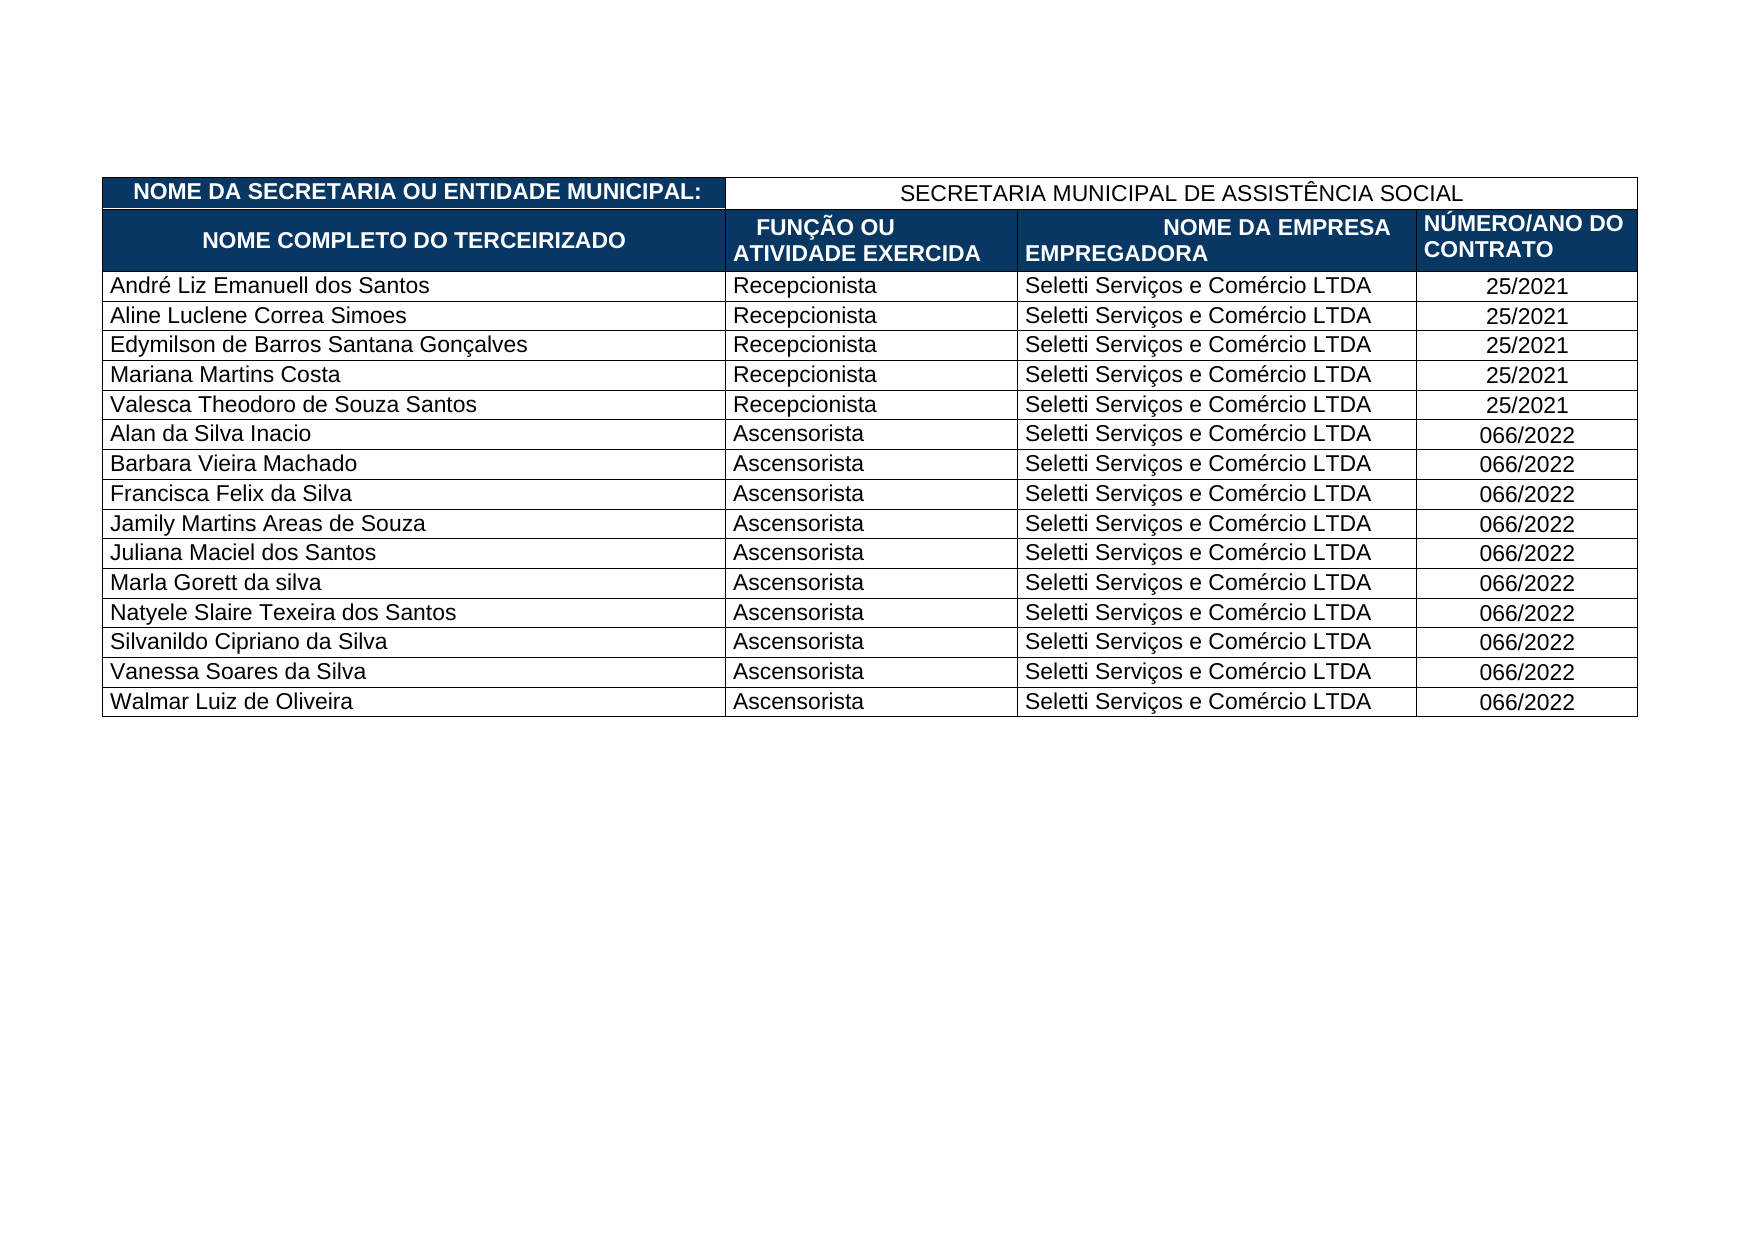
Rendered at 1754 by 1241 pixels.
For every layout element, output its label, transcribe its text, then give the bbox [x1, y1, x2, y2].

table_cell Ascensorista [726, 658, 1017, 687]
table_cell Valesca Theodoro de Souza Santos [103, 391, 725, 419]
table_cell Ascensorista [726, 480, 1017, 508]
table_cell Seletti Serviços e Comércio LTDA [1018, 539, 1416, 568]
table_cell Ascensorista [726, 450, 1017, 479]
table_cell 25/2021 [1417, 302, 1637, 330]
table_cell Aline Luclene Correa Simoes [103, 302, 725, 330]
table_cell 066/2022 [1417, 539, 1637, 568]
table_cell Seletti Serviços e Comércio LTDA [1018, 480, 1416, 508]
table_cell NOME DA EMPRESA EMPREGADORA [1018, 210, 1416, 271]
table_cell Seletti Serviços e Comércio LTDA [1018, 658, 1416, 687]
table_cell Francisca Felix da Silva [103, 480, 725, 508]
table_cell Seletti Serviços e Comércio LTDA [1018, 688, 1416, 716]
table_cell Ascensorista [726, 420, 1017, 449]
table_cell Recepcionista [726, 302, 1017, 330]
table_cell Jamily Martins Areas de Souza [103, 510, 725, 538]
table_cell Edymilson de Barros Santana Gonçalves [103, 331, 725, 360]
table_cell Seletti Serviços e Comércio LTDA [1018, 391, 1416, 419]
table_cell FUNÇÃO OU ATIVIDADE EXERCIDA [726, 210, 1017, 271]
table_cell Seletti Serviços e Comércio LTDA [1018, 510, 1416, 538]
table_header NOME DA SECRETARIA OU ENTIDADE MUNICIPAL: [103, 178, 725, 208]
table_cell NOME COMPLETO DO TERCEIRIZADO [103, 210, 725, 271]
table_cell Silvanildo Cipriano da Silva [103, 628, 725, 657]
table_cell Ascensorista [726, 539, 1017, 568]
table_cell Seletti Serviços e Comércio LTDA [1018, 361, 1416, 390]
table_cell 25/2021 [1417, 331, 1637, 360]
table_cell 066/2022 [1417, 599, 1637, 627]
table_cell 25/2021 [1417, 391, 1637, 419]
table_cell Seletti Serviços e Comércio LTDA [1018, 272, 1416, 301]
table_cell Seletti Serviços e Comércio LTDA [1018, 450, 1416, 479]
table_cell 066/2022 [1417, 480, 1637, 508]
table_cell NÚMERO/ANO DO CONTRATO [1417, 210, 1637, 271]
table_cell Natyele Slaire Texeira dos Santos [103, 599, 725, 627]
table_cell Recepcionista [726, 391, 1017, 419]
table_cell Ascensorista [726, 569, 1017, 597]
table_cell Ascensorista [726, 688, 1017, 716]
table_header SECRETARIA MUNICIPAL DE ASSISTÊNCIA SOCIAL [726, 178, 1637, 208]
table_cell Ascensorista [726, 510, 1017, 538]
table_cell Alan da Silva Inacio [103, 420, 725, 449]
table_cell Seletti Serviços e Comércio LTDA [1018, 302, 1416, 330]
table_cell Marla Gorett da silva [103, 569, 725, 597]
table_cell Vanessa Soares da Silva [103, 658, 725, 687]
table_cell Barbara Vieira Machado [103, 450, 725, 479]
table_cell 066/2022 [1417, 569, 1637, 597]
table_cell Ascensorista [726, 628, 1017, 657]
table_cell Ascensorista [726, 599, 1017, 627]
table_cell 066/2022 [1417, 450, 1637, 479]
table_cell 066/2022 [1417, 658, 1637, 687]
table_cell Juliana Maciel dos Santos [103, 539, 725, 568]
table_cell Recepcionista [726, 331, 1017, 360]
table_cell 066/2022 [1417, 688, 1637, 716]
table_cell Mariana Martins Costa [103, 361, 725, 390]
table_cell Seletti Serviços e Comércio LTDA [1018, 569, 1416, 597]
table_cell Walmar Luiz de Oliveira [103, 688, 725, 716]
table_cell André Liz Emanuell dos Santos [103, 272, 725, 301]
table_cell 066/2022 [1417, 420, 1637, 449]
table_cell Recepcionista [726, 361, 1017, 390]
table_cell Seletti Serviços e Comércio LTDA [1018, 628, 1416, 657]
table_cell 066/2022 [1417, 628, 1637, 657]
table_cell Seletti Serviços e Comércio LTDA [1018, 599, 1416, 627]
table_cell 25/2021 [1417, 272, 1637, 301]
table_cell Seletti Serviços e Comércio LTDA [1018, 420, 1416, 449]
table_cell 25/2021 [1417, 361, 1637, 390]
table_cell Seletti Serviços e Comércio LTDA [1018, 331, 1416, 360]
table_cell Recepcionista [726, 272, 1017, 301]
table_cell 066/2022 [1417, 510, 1637, 538]
